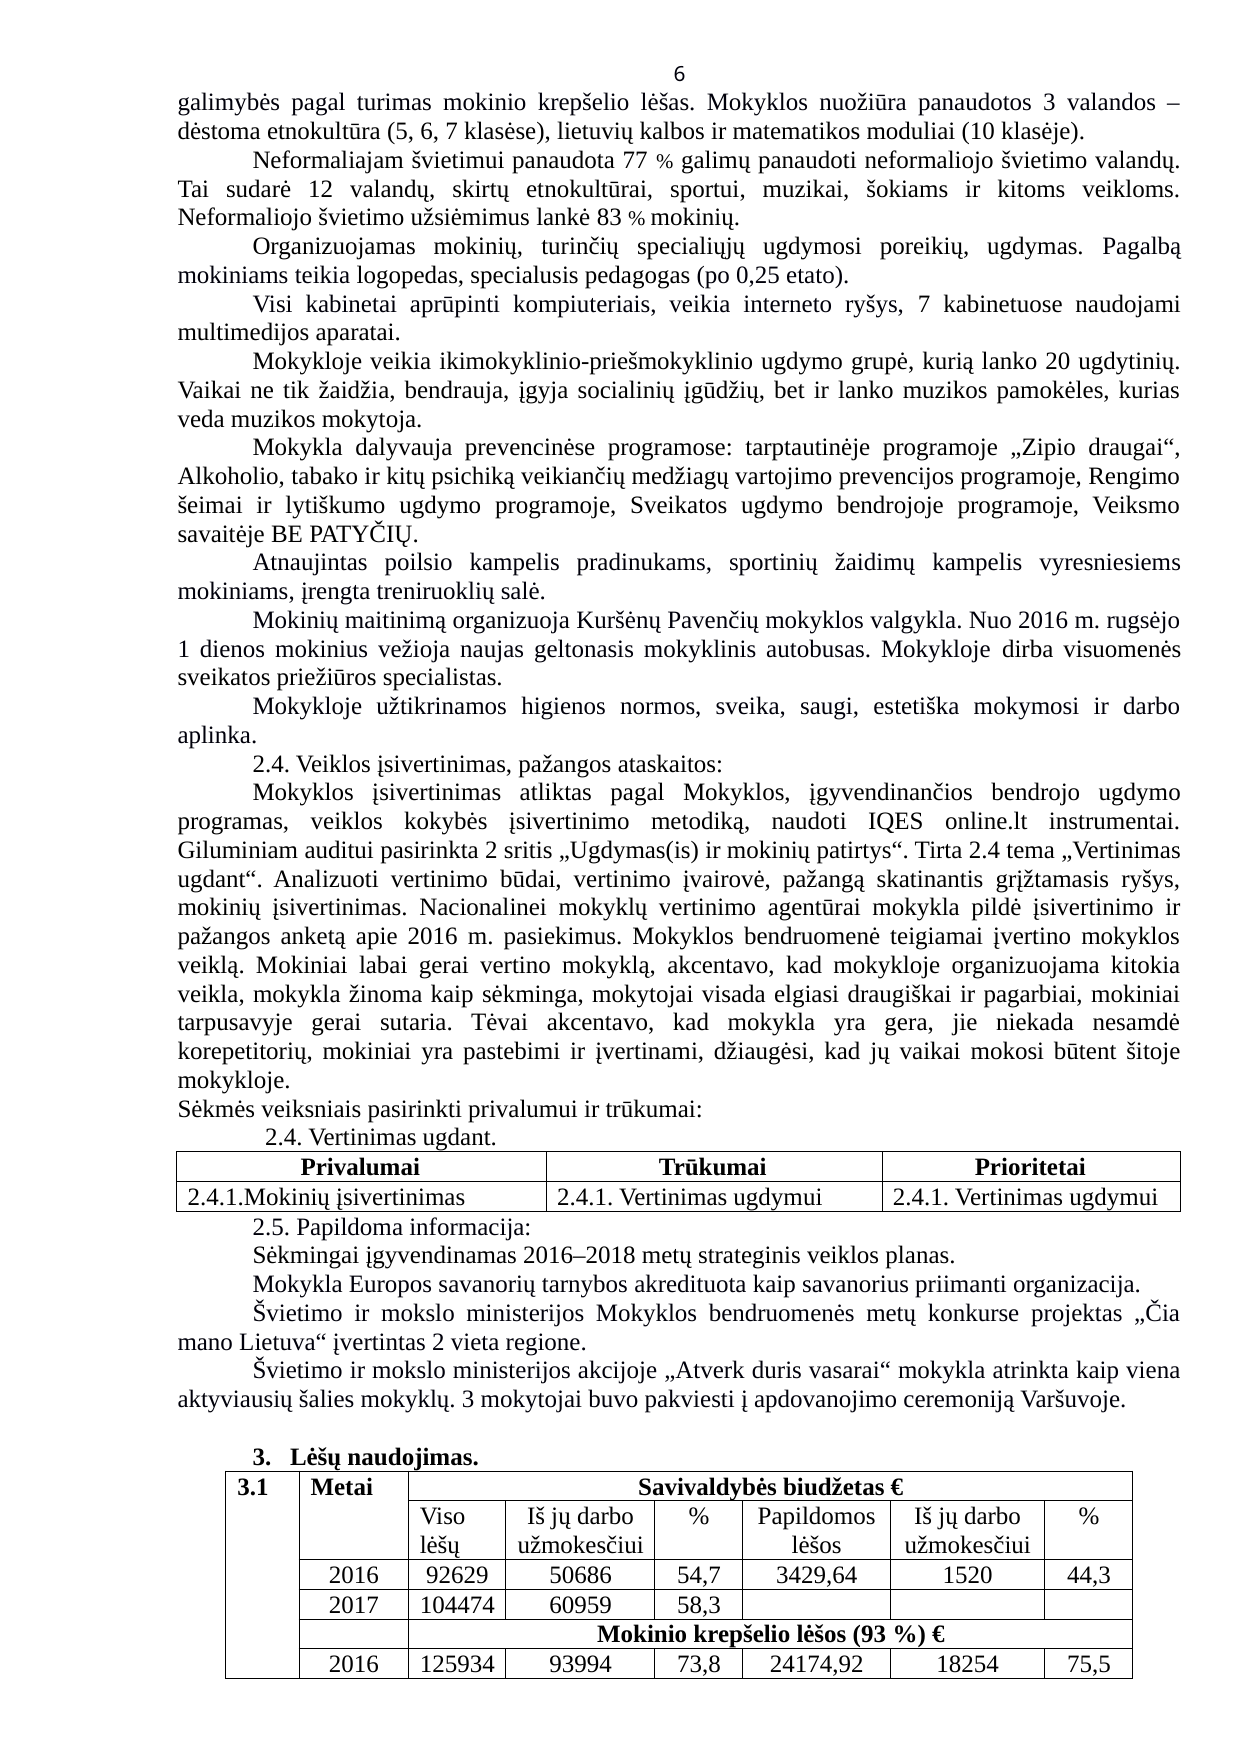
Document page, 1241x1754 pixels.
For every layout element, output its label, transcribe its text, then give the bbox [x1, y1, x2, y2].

table_cell 18254 [891, 1649, 1044, 1678]
table_cell Papildomos lėšos [743, 1501, 890, 1559]
table_header Privalumai [177, 1152, 546, 1181]
table_cell 2.4.1.Mokinių įsivertinimas [177, 1182, 546, 1211]
table_cell 125934 [409, 1649, 505, 1678]
table_cell [891, 1590, 1044, 1618]
table_cell 60959 [506, 1590, 654, 1618]
text Sėkmės veiksniais pasirinkti privalumui ir trūkumai: [177, 1094, 1181, 1122]
table_cell 93994 [506, 1649, 654, 1678]
table_cell 104474 [409, 1590, 505, 1618]
table_cell 75,5 [1045, 1649, 1132, 1678]
table_cell 1520 [891, 1560, 1044, 1589]
text Švietimo ir mokslo ministerijos akcijoje „Atverk duris vasarai“ mokykla atrinkta kaip viena aktyviausių šalies mokyklų. 3 mokytojai buvo pakviesti į apdovanojimo ceremoniją Varšuvoje. [177, 1356, 1181, 1413]
text Visi kabinetai aprūpinti kompiuteriais, veikia interneto ryšys, 7 kabinetuose naudojami multimedijos aparatai. [177, 289, 1181, 346]
text Mokinių maitinimą organizuoja Kuršėnų Pavenčių mokyklos valgykla. Nuo 2016 m. rugsėjo 1 dienos mokinius vežioja naujas geltonasis mokyklinis autobusas. Mokykloje dirba visuomenės sveikatos priežiūros specialistas. [177, 605, 1181, 691]
table_header Savivaldybės biudžetas € [409, 1472, 1132, 1500]
text galimybės pagal turimas mokinio krepšelio lėšas. Mokyklos nuožiūra panaudotos 3 valandos – dėstoma etnokultūra (5, 6, 7 klasėse), lietuvių kalbos ir matematikos moduliai (10 klasėje). [177, 87, 1181, 145]
table_cell [1045, 1590, 1132, 1618]
table_cell [300, 1620, 408, 1648]
table_cell 73,8 [655, 1649, 742, 1678]
table_cell 2.4.1. Vertinimas ugdymui [547, 1182, 882, 1211]
table_cell 54,7 [655, 1560, 742, 1589]
text Švietimo ir mokslo ministerijos Mokyklos bendruomenės metų konkurse projektas „Čia mano Lietuva“ įvertintas 2 vieta regione. [177, 1298, 1181, 1356]
text Mokykloje užtikrinamos higienos normos, sveika, saugi, estetiška mokymosi ir darbo aplinka. [177, 691, 1181, 749]
table_cell Iš jų darbo užmokesčiui [506, 1501, 654, 1559]
table_header 3.1 [226, 1472, 299, 1678]
table_cell 2.4.1. Vertinimas ugdymui [883, 1182, 1180, 1211]
table_cell 58,3 [655, 1590, 742, 1618]
text Mokyklos įsivertinimas atliktas pagal Mokyklos, įgyvendinančios bendrojo ugdymo programas, veiklos kokybės įsivertinimo metodiką, naudoti IQES online.lt instrumentai. Giluminiam auditui pasirinkta 2 sritis „Ugdymas(is) ir mokinių patirtys“. Tirta 2.4 tema „Vertinimas ugdant“. Analizuoti vertinimo būdai, vertinimo įvairovė, pažangą skatinantis grįžtamasis ryšys, mokinių įsivertinimas. Nacionalinei mokyklų vertinimo agentūrai mokykla pildė įsivertinimo ir pažangos anketą apie 2016 m. pasiekimus. Mokyklos bendruomenė teigiamai įvertino mokyklos veiklą. Mokiniai labai gerai vertino mokyklą, akcentavo, kad mokykloje organizuojama kitokia veikla, mokykla žinoma kaip sėkminga, mokytojai visada elgiasi draugiškai ir pagarbiai, mokiniai tarpusavyje gerai sutaria. Tėvai akcentavo, kad mokykla yra gera, jie niekada nesamdė korepetitorių, mokiniai yra pastebimi ir įvertinami, džiaugėsi, kad jų vaikai mokosi būtent šitoje mokykloje. [177, 777, 1181, 1094]
text Organizuojamas mokinių, turinčių specialiųjų ugdymosi poreikių, ugdymas. Pagalbą mokiniams teikia logopedas, specialusis pedagogas (po 0,25 etato). [177, 231, 1181, 289]
text Neformaliajam švietimui panaudota 77 % galimų panaudoti neformaliojo švietimo valandų. Tai sudarė 12 valandų, skirtų etnokultūrai, sportui, muzikai, šokiams ir kitoms veikloms. Neformaliojo švietimo užsiėmimus lankė 83 % mokinių. [177, 145, 1181, 231]
table_cell 3429,64 [743, 1560, 890, 1589]
table_cell Viso lėšų [409, 1501, 505, 1559]
table_cell 2016 [300, 1560, 408, 1589]
table_cell 2016 [300, 1649, 408, 1678]
table_cell [743, 1590, 890, 1618]
table_cell 2017 [300, 1590, 408, 1618]
table_header Metai [300, 1472, 408, 1559]
table_cell 92629 [409, 1560, 505, 1589]
table_cell Mokinio krepšelio lėšos (93 %) € [409, 1620, 1132, 1648]
table_cell 24174,92 [743, 1649, 890, 1678]
text 2.4. Vertinimas ugdant. [177, 1122, 1181, 1151]
text Mokykla Europos savanorių tarnybos akredituota kaip savanorius priimanti organizacija. [177, 1269, 1181, 1298]
table_header Trūkumai [547, 1152, 882, 1181]
text Mokykla dalyvauja prevencinėse programose: tarptautinėje programoje „Zipio draugai“, Alkoholio, tabako ir kitų psichiką veikiančių medžiagų vartojimo prevencijos programoje, Rengimo šeimai ir lytiškumo ugdymo programoje, Sveikatos ugdymo bendrojoje programoje, Veiksmo savaitėje BE PATYČIŲ. [177, 432, 1181, 547]
table_header Prioritetai [883, 1152, 1180, 1181]
table_cell % [655, 1501, 742, 1559]
text 2.4. Veiklos įsivertinimas, pažangos ataskaitos: [177, 749, 1181, 777]
table_cell Iš jų darbo užmokesčiui [891, 1501, 1044, 1559]
text 2.5. Papildoma informacija: [177, 1212, 1181, 1241]
text Atnaujintas poilsio kampelis pradinukams, sportinių žaidimų kampelis vyresniesiems mokiniams, įrengta treniruoklių salė. [177, 547, 1181, 605]
list Lėšų naudojimas. [252, 1442, 1181, 1471]
text Sėkmingai įgyvendinamas 2016–2018 metų strateginis veiklos planas. [177, 1241, 1181, 1269]
table_cell % [1045, 1501, 1132, 1559]
table_cell 44,3 [1045, 1560, 1132, 1589]
text Mokykloje veikia ikimokyklinio-priešmokyklinio ugdymo grupė, kurią lanko 20 ugdytinių. Vaikai ne tik žaidžia, bendrauja, įgyja socialinių įgūdžių, bet ir lanko muzikos pamokėles, kurias veda muzikos mokytoja. [177, 346, 1181, 432]
table_cell 50686 [506, 1560, 654, 1589]
